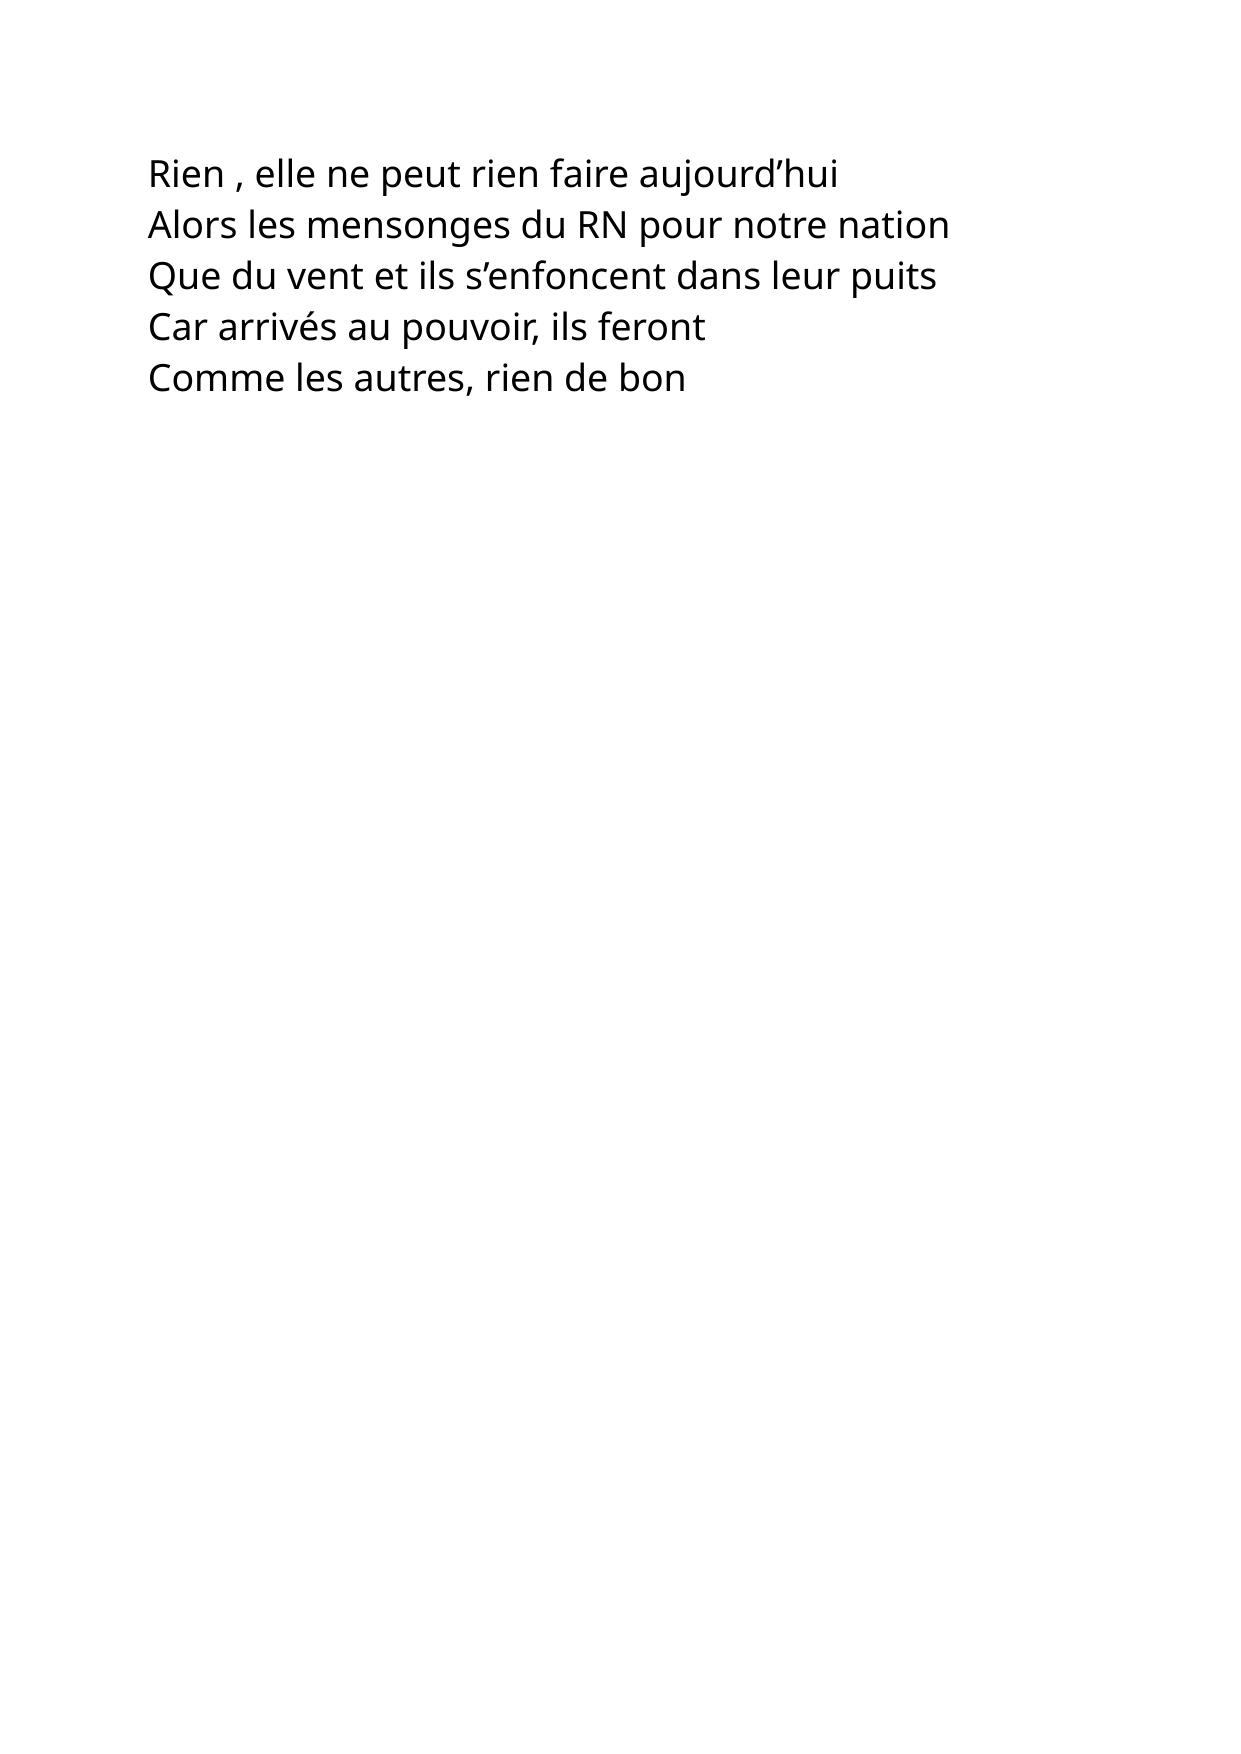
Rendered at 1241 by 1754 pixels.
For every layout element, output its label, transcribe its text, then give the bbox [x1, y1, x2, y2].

text Comme les autres, rien de bon [148, 352, 1093, 403]
text Que du vent et ils s’enfoncent dans leur puits [148, 250, 1093, 301]
text Car arrivés au pouvoir, ils feront [148, 301, 1093, 352]
text Alors les mensonges du RN pour notre nation [148, 199, 1093, 250]
text Rien , elle ne peut rien faire aujourd’hui [148, 148, 1093, 199]
